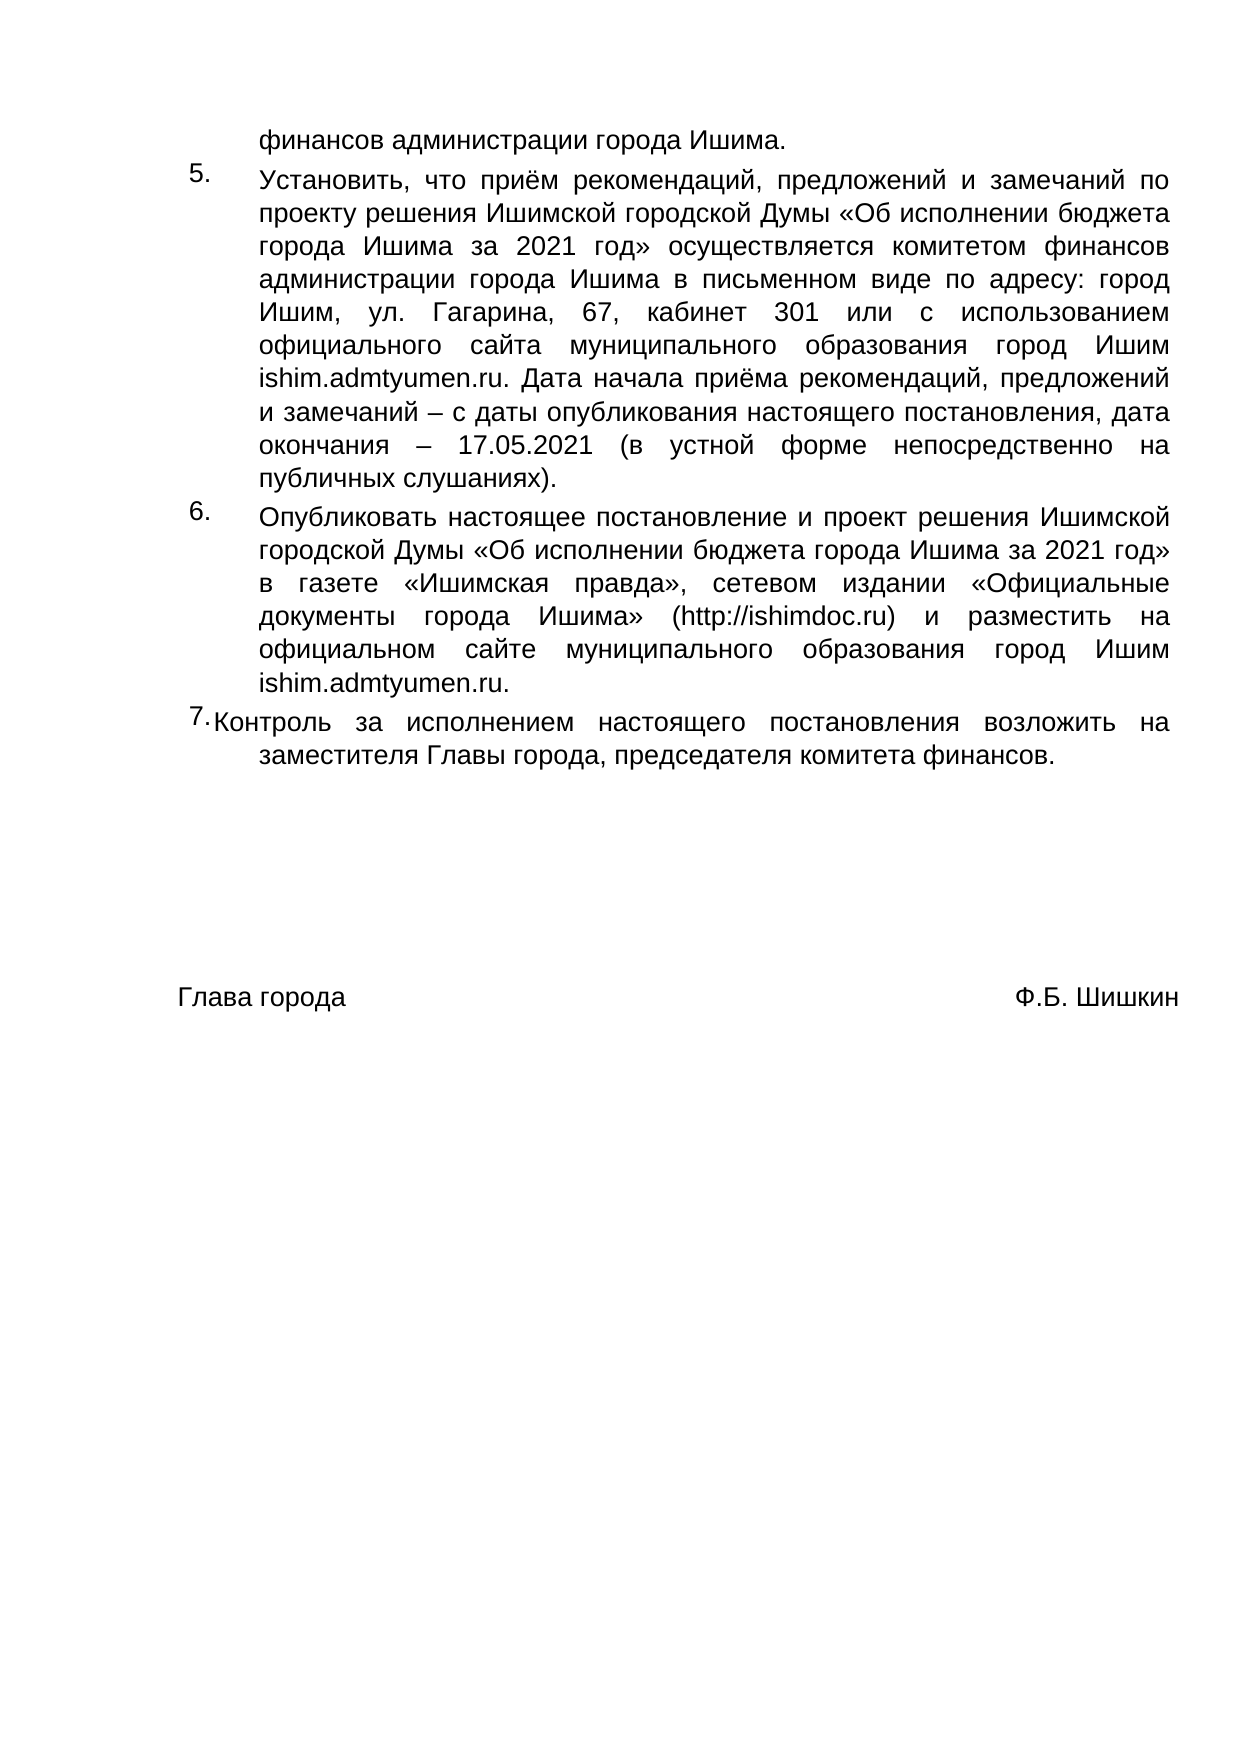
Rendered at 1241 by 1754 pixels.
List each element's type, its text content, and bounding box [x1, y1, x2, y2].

text Глава города Ф.Б. Шишкин [177, 981, 1181, 1013]
table_cell Установить, что приём рекомендаций, предложений и замечаний по проекту решения Ишимской городской Думы «Об исполнении бюджета города Ишима за 2021 год» осуществляется комитетом финансов администрации города Ишима в письменном виде по адресу: город Ишим, ул. Гагарина, 67, кабинет 301 или с использованием официального сайта муниципального образования город Ишим ishim.admtyumen.ru. Дата начала приёма рекомендаций, предложений и замечаний – с даты опубликования настоящего постановления, дата окончания – 17.05.2021 (в устной форме непосредственно на публичных слушаниях). [248, 158, 1182, 495]
table_cell [177, 118, 247, 157]
table_cell Опубликовать настоящее постановление и проект решения Ишимской городской Думы «Об исполнении бюджета города Ишима за 2021 год» в газете «Ишимская правда», сетевом издании «Официальные документы города Ишима» (http://ishimdoc.ru) и разместить на официальном сайте муниципального образования город Ишим ishim.admtyumen.ru. [248, 495, 1182, 700]
table_cell Контроль за исполнением настоящего постановления возложить на заместителя Главы города, председателя комитета финансов. [248, 700, 1182, 772]
table_cell 7. [177, 700, 247, 772]
table_cell 5. [177, 158, 247, 495]
table_cell 6. [177, 495, 247, 700]
table_cell финансов администрации города Ишима. [248, 118, 1182, 157]
